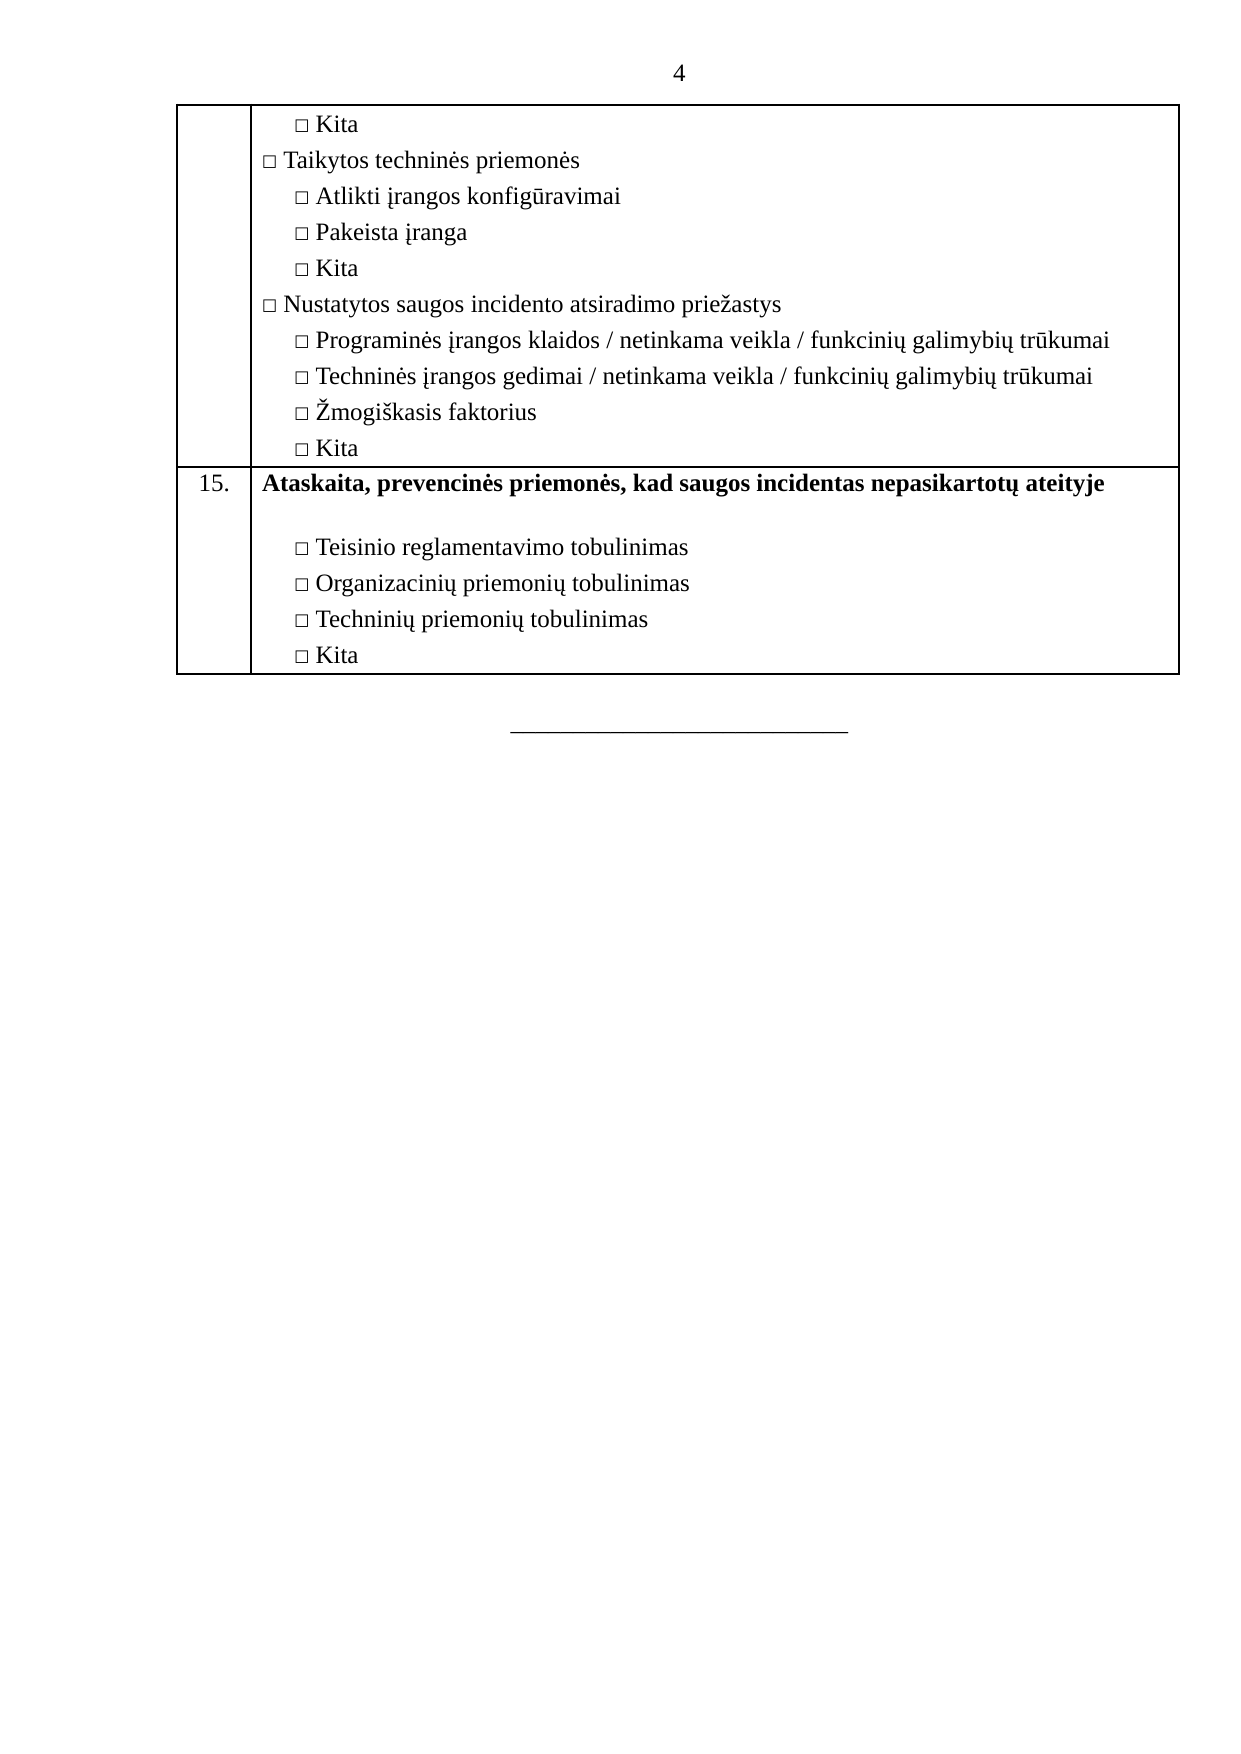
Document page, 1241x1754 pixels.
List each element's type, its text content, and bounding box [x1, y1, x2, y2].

table_cell ☐ Kita ☐ Taikytos techninės priemonės ☐ Atlikti įrangos konfigūravimai ☐ Pakeista įranga ☐ Kita ☐ Nustatytos saugos incidento atsiradimo priežastys ☐ Programinės įrangos klaidos / netinkama veikla / funkcinių galimybių trūkumai ☐ Techninės įrangos gedimai / netinkama veikla / funkcinių galimybių trūkumai ☐ Žmogiškasis faktorius ☐ Kita [252, 106, 1178, 466]
text ___________________________ [177, 707, 1181, 736]
table_cell [178, 106, 250, 466]
table_cell Ataskaita, prevencinės priemonės, kad saugos incidentas nepasikartotų ateityje ☐ Teisinio reglamentavimo tobulinimas ☐ Organizacinių priemonių tobulinimas ☐ Techninių priemonių tobulinimas ☐ Kita [252, 468, 1178, 672]
table_cell 15. [178, 468, 250, 672]
